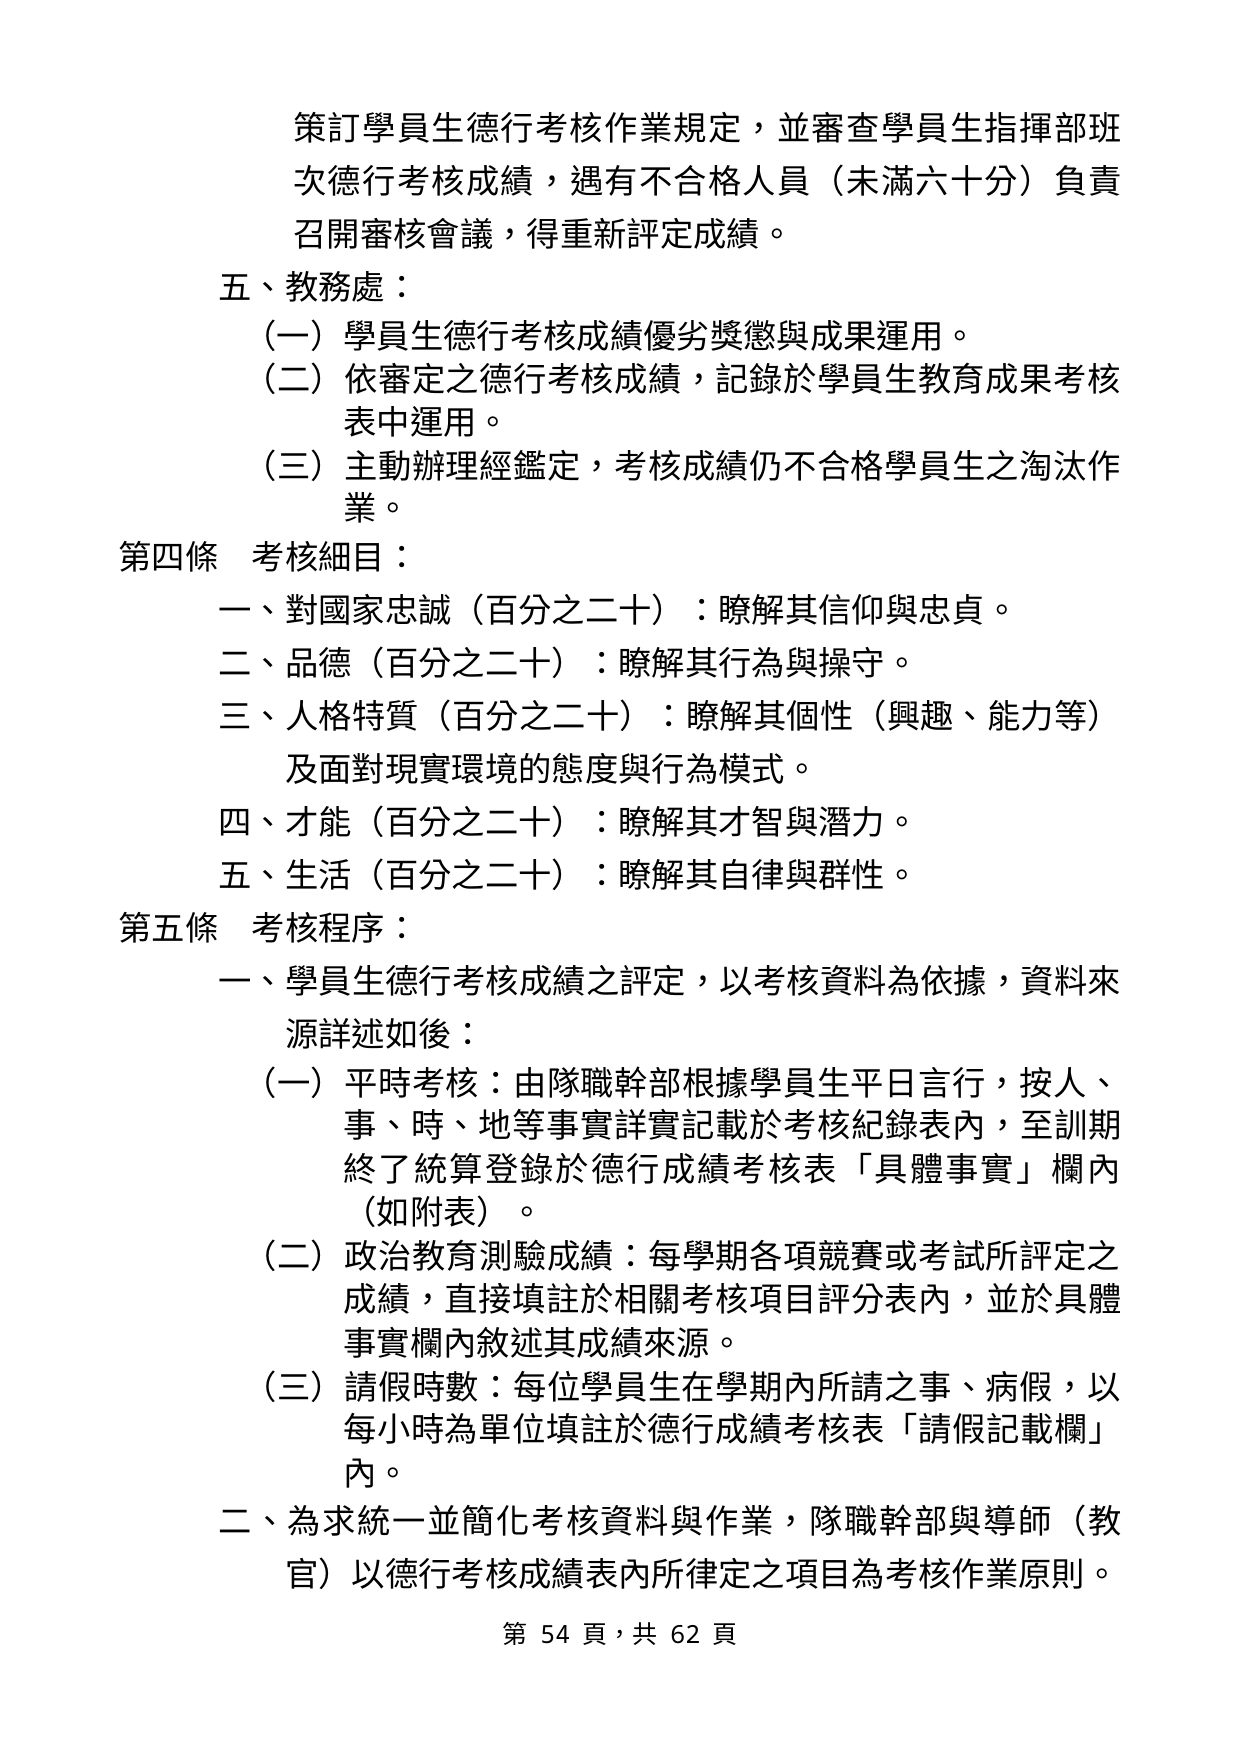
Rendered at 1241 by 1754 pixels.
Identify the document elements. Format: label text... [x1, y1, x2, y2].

text （三）請假時數：每位學員生在學期內所請之事、病假，以每小時為單位填註於德行成績考核表「請假記載欄」內。 [243, 1364, 1122, 1495]
text 二、品德（百分之二十）：瞭解其行為與操守。 [218, 636, 1122, 685]
text 一、學員生德行考核成績之評定，以考核資料為依據，資料來源詳述如後： [218, 954, 1122, 1056]
text 策訂學員生德行考核作業規定，並審查學員生指揮部班次德行考核成績，遇有不合格人員（未滿六十分）負責召開審核會議，得重新評定成績。 [293, 101, 1122, 256]
text 二、為求統一並簡化考核資料與作業，隊職幹部與導師（教官）以德行考核成績表內所律定之項目為考核作業原則。 [218, 1495, 1122, 1596]
text 五、生活（百分之二十）：瞭解其自律與群性。 [218, 848, 1122, 897]
text 第四條 考核細目： [118, 530, 1122, 579]
text 三、人格特質（百分之二十）：瞭解其個性（興趣、能力等）及面對現實環境的態度與行為模式。 [218, 689, 1122, 791]
text 一、對國家忠誠（百分之二十）：瞭解其信仰與忠貞。 [218, 583, 1122, 632]
text 第五條 考核程序： [118, 902, 1122, 950]
text （二）依審定之德行考核成績，記錄於學員生教育成果考核表中運用。 [243, 357, 1122, 444]
text 四、才能（百分之二十）：瞭解其才智與潛力。 [218, 796, 1122, 844]
text （二）政治教育測驗成績：每學期各項競賽或考試所評定之成績，直接填註於相關考核項目評分表內，並於具體事實欄內敘述其成績來源。 [243, 1234, 1122, 1364]
text （一）平時考核：由隊職幹部根據學員生平日言行，按人、事、時、地等事實詳實記載於考核紀錄表內，至訓期終了統算登錄於德行成績考核表「具體事實」欄內（如附表）。 [243, 1061, 1122, 1234]
text （三）主動辦理經鑑定，考核成績仍不合格學員生之淘汰作業。 [243, 444, 1122, 530]
text 五、教務處： [218, 261, 1122, 309]
text （一）學員生德行考核成績優劣獎懲與成果運用。 [243, 313, 1122, 357]
